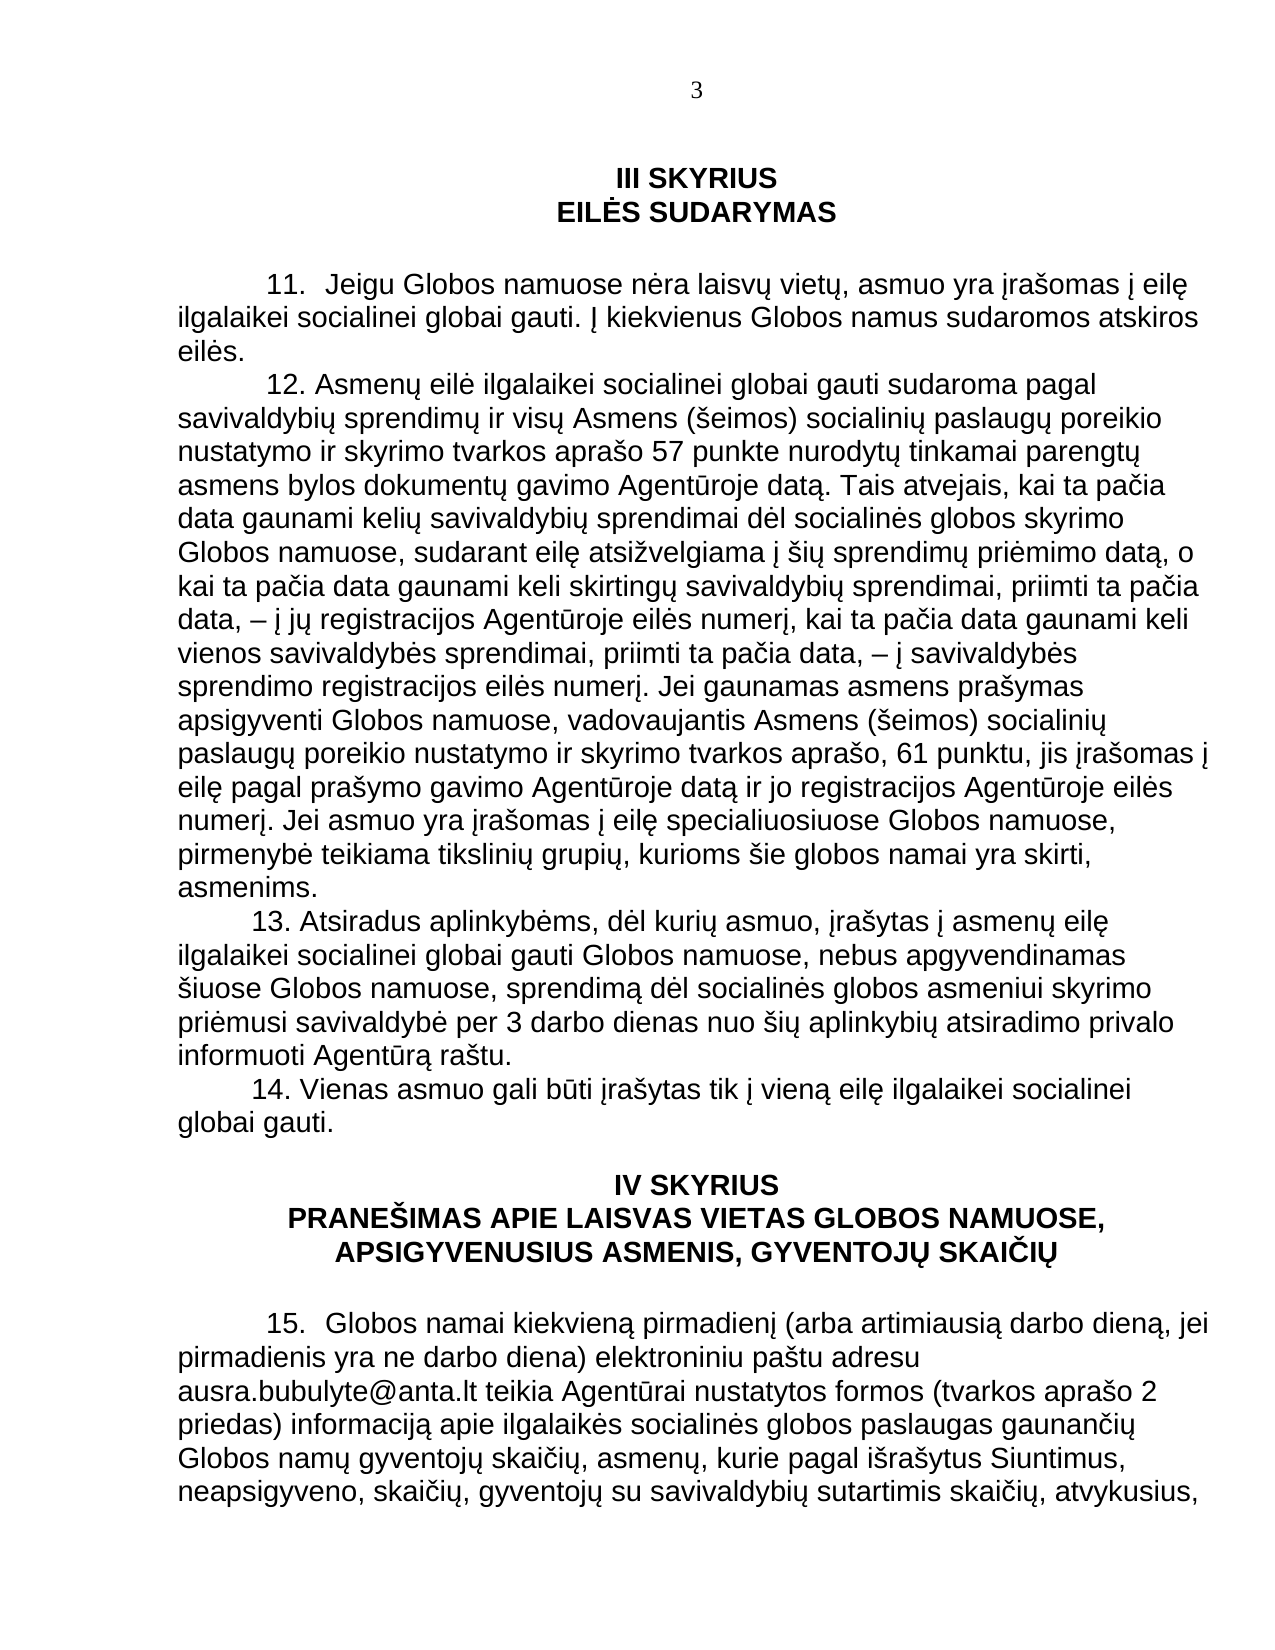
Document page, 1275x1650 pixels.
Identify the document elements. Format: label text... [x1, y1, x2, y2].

text 13. Atsiradus aplinkybėms, dėl kurių asmuo, įrašytas į asmenų eilę ilgalaikei socialinei globai gauti Globos namuose, nebus apgyvendinamas šiuose Globos namuose, sprendimą dėl socialinės globos asmeniui skyrimo priėmusi savivaldybė per 3 darbo dienas nuo šių aplinkybių atsiradimo privalo informuoti Agentūrą raštu. [177, 904, 1216, 1072]
text IV SKYRIUS PRANEŠIMAS APIE LAISVAS VIETAS GLOBOS NAMUOSE, APSIGYVENUSIUS ASMENIS, GYVENTOJŲ SKAIČIŲ [177, 1167, 1216, 1268]
text 14. Vienas asmuo gali būti įrašytas tik į vieną eilę ilgalaikei socialinei globai gauti. [177, 1072, 1216, 1139]
text 11. Jeigu Globos namuose nėra laisvų vietų, asmuo yra įrašomas į eilę ilgalaikei socialinei globai gauti. Į kiekvienus Globos namus sudaromos atskiros eilės. [177, 267, 1216, 367]
text 12. Asmenų eilė ilgalaikei socialinei globai gauti sudaroma pagal savivaldybių sprendimų ir visų Asmens (šeimos) socialinių paslaugų poreikio nustatymo ir skyrimo tvarkos aprašo 57 punkte nurodytų tinkamai parengtų asmens bylos dokumentų gavimo Agentūroje datą. Tais atvejais, kai ta pačia data gaunami kelių savivaldybių sprendimai dėl socialinės globos skyrimo Globos namuose, sudarant eilę atsižvelgiama į šių sprendimų priėmimo datą, o kai ta pačia data gaunami keli skirtingų savivaldybių sprendimai, priimti ta pačia data, – į jų registracijos Agentūroje eilės numerį, kai ta pačia data gaunami keli vienos savivaldybės sprendimai, priimti ta pačia data, – į savivaldybės sprendimo registracijos eilės numerį. Jei gaunamas asmens prašymas apsigyventi Globos namuose, vadovaujantis Asmens (šeimos) socialinių paslaugų poreikio nustatymo ir skyrimo tvarkos aprašo, 61 punktu, jis įrašomas į eilę pagal prašymo gavimo Agentūroje datą ir jo registracijos Agentūroje eilės numerį. Jei asmuo yra įrašomas į eilę specialiuosiuose Globos namuose, pirmenybė teikiama tikslinių grupių, kurioms šie globos namai yra skirti, asmenims. [177, 367, 1216, 904]
text 15. Globos namai kiekvieną pirmadienį (arba artimiausią darbo dieną, jei pirmadienis yra ne darbo diena) elektroniniu paštu adresu ausra.bubulyte@anta.lt teikia Agentūrai nustatytos formos (tvarkos aprašo 2 priedas) informaciją apie ilgalaikės socialinės globos paslaugas gaunančių Globos namų gyventojų skaičių, asmenų, kurie pagal išrašytus Siuntimus, neapsigyveno, skaičių, gyventojų su savivaldybių sutartimis skaičių, atvykusius, [177, 1306, 1216, 1508]
text III SKYRIUS EILĖS SUDARYMAS [177, 161, 1216, 228]
